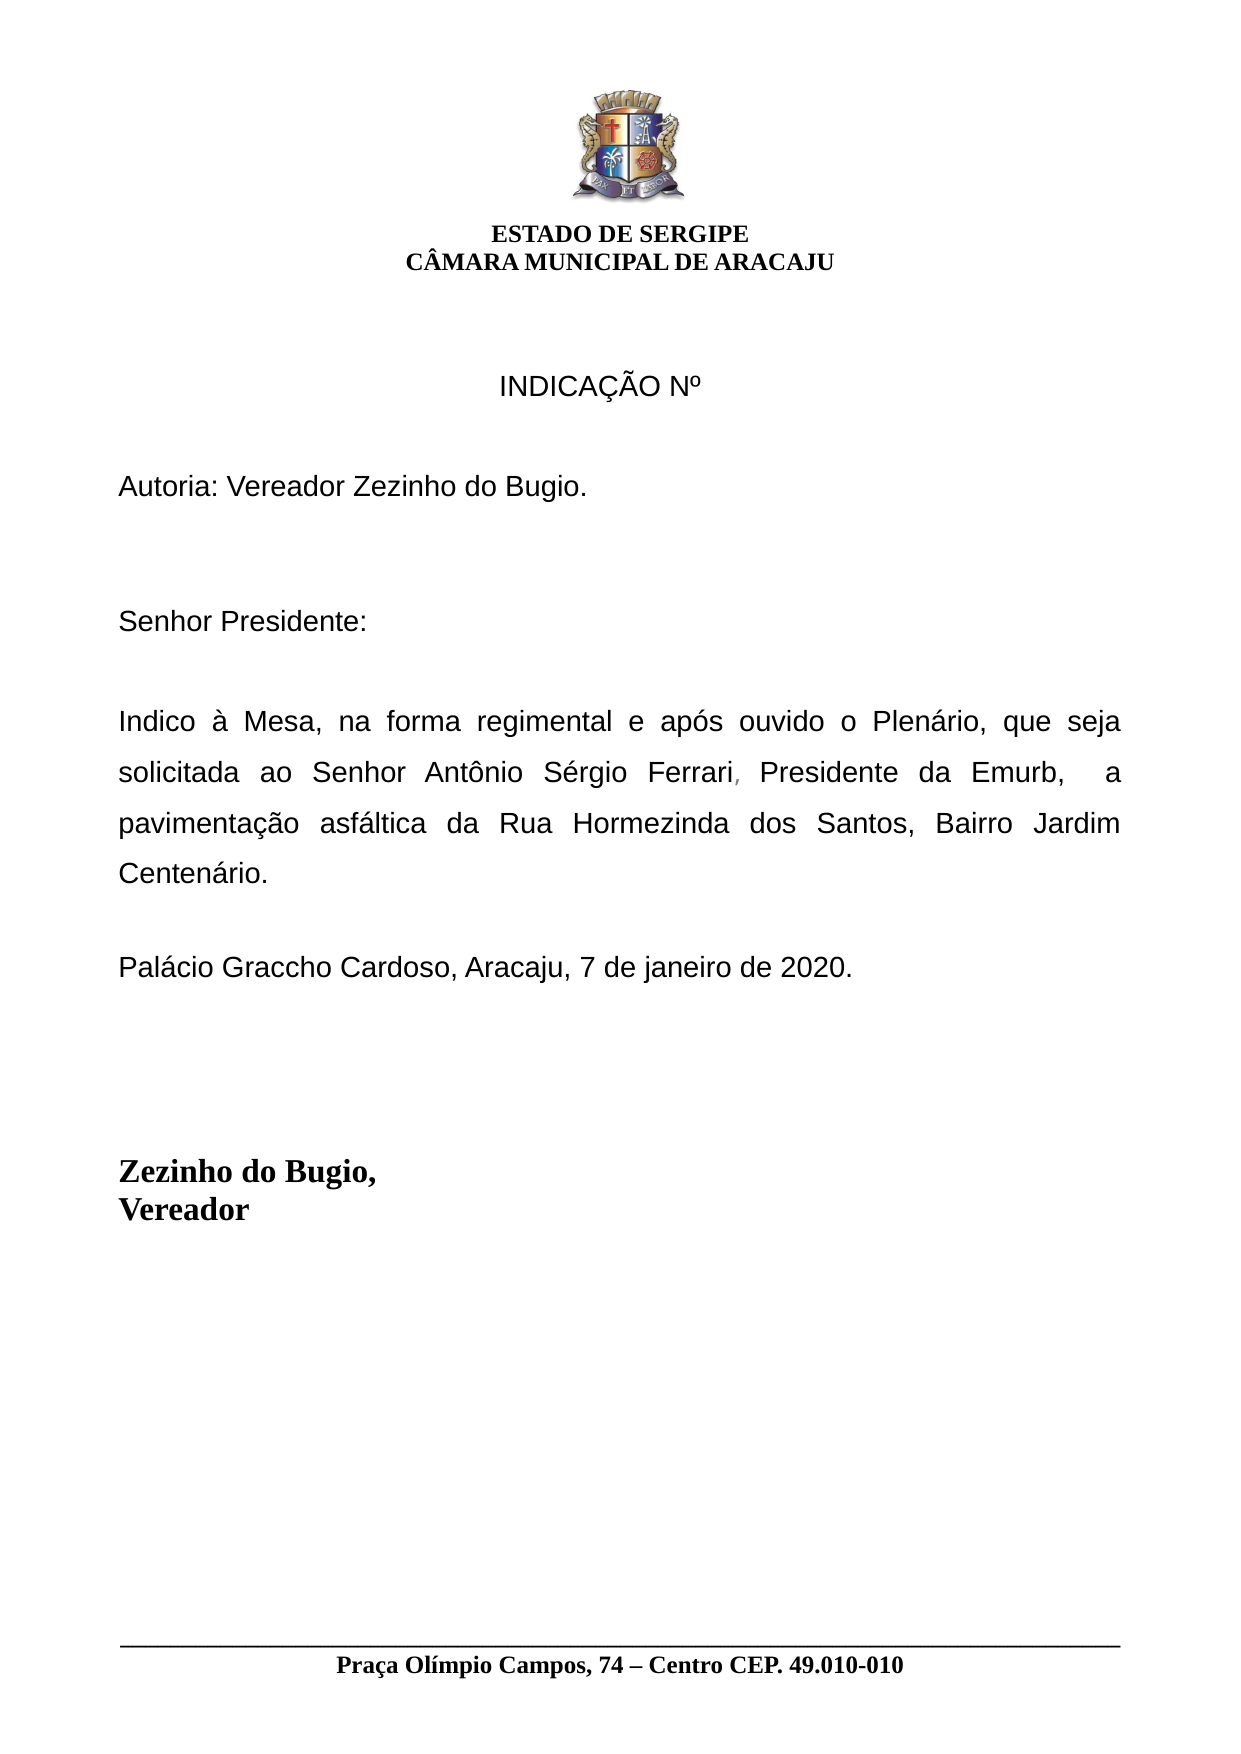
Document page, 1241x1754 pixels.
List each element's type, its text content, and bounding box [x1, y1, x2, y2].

text Senhor Presidente: [118, 603, 1122, 637]
text Zezinho do Bugio, [118, 1151, 1122, 1189]
text Vereador [118, 1189, 1122, 1228]
text INDICAÇÃO Nº [118, 369, 1122, 402]
text Palácio Graccho Cardoso, Aracaju, 7 de janeiro de 2020. [118, 950, 1122, 983]
text Indico à Mesa, na forma regimental e após ouvido o Plenário, que seja solicitada ao Senhor Antônio Sérgio Ferrari, Presidente da Emurb, a pavimentação asfáltica da Rua Hormezinda dos Santos, Bairro Jardim Centenário. [118, 704, 1122, 890]
text Autoria: Vereador Zezinho do Bugio. [118, 469, 1122, 503]
